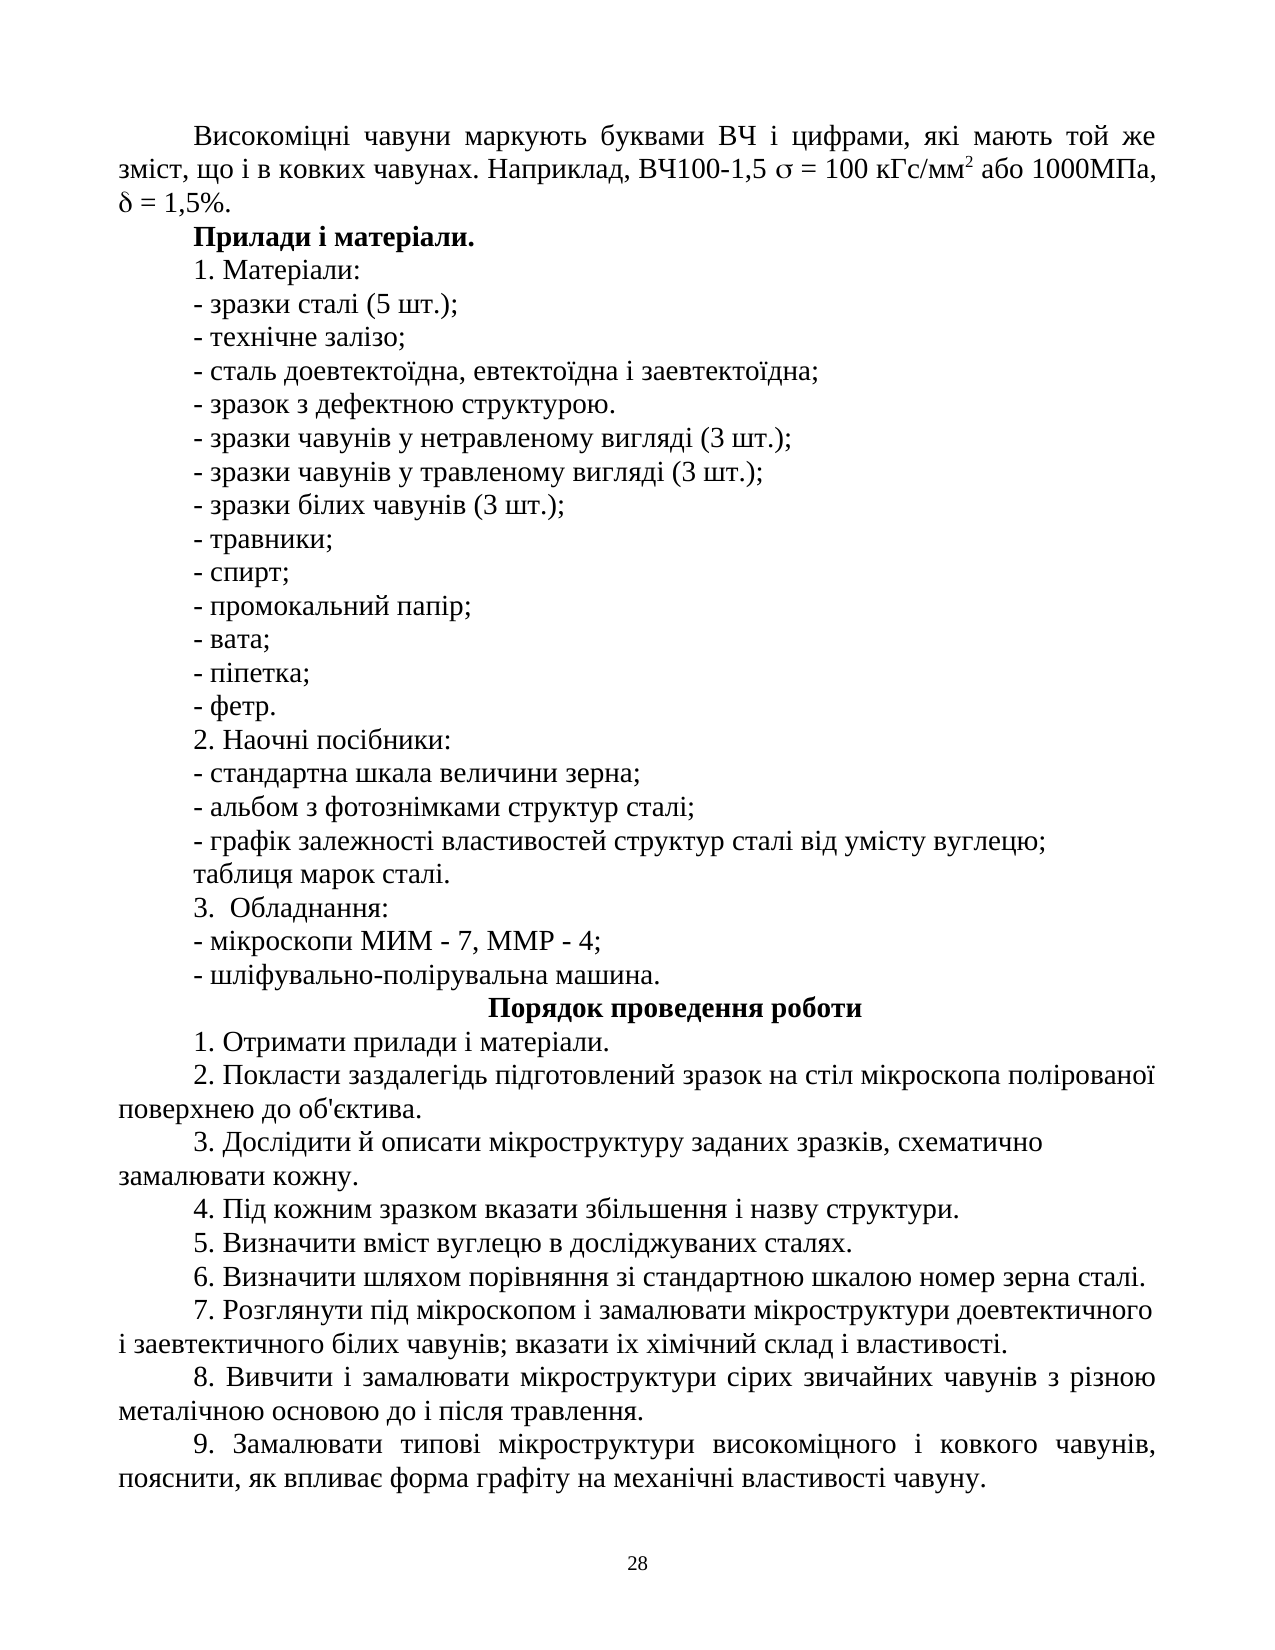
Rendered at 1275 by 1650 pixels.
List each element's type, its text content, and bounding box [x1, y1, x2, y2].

text Прилади і матеріали. [118, 219, 1157, 252]
text - вата; [118, 621, 1157, 655]
text 4. Під кожним зразком вказати збільшення і назву структури. [118, 1192, 1157, 1225]
text Порядок проведення роботи [118, 990, 1157, 1024]
text 2. Наочні посібники: [118, 722, 1157, 756]
text - сталь доевтектоїдна, евтектоїдна і заевтектоїдна; [118, 353, 1157, 387]
text - зразки сталі (5 шт.); [118, 286, 1157, 319]
text - шліфувально-полірувальна машина. [118, 957, 1157, 990]
text 1. Отримати прилади і матеріали. [118, 1024, 1157, 1057]
text Високоміцні чавуни маркують буквами ВЧ і цифрами, які мають той же зміст, що і в ковких чавунах. Наприклад, ВЧ100-1,5  = 100 кГс/мм2 або 1000МПа,  = 1,5%. [118, 118, 1157, 219]
text - промокальний папір; [118, 588, 1157, 621]
text - піпетка; [118, 655, 1157, 688]
text 3. Обладнання: [118, 890, 1157, 923]
text 6. Визначити шляхом порівняння зі стандартною шкалою номер зерна сталі. [118, 1259, 1157, 1292]
text - технічне залізо; [118, 319, 1157, 353]
text 7. Розглянути під мікроскопом і замалювати мікроструктури доевтектичного і заевтектичного білих чавунів; вказати іх хімічний склад і властивості. [118, 1292, 1157, 1359]
text 8. Вивчити і замалювати мікроструктури сірих звичайних чавунів з різною металічною основою до і після травлення. [118, 1359, 1157, 1426]
text - стандартна шкала величини зерна; [118, 756, 1157, 789]
text - зразки чавунів у травленому вигляді (3 шт.); [118, 454, 1157, 487]
text - зразок з дефектною структурою. [118, 387, 1157, 420]
text 3. Дослідити й описати мікроструктуру заданих зразків, схематично замалювати кожну. [118, 1124, 1157, 1192]
text 2. Покласти заздалегідь підготовлений зразок на стіл мікроскопа полірованої поверхнею до об'єктива. [118, 1057, 1157, 1124]
text - травники; [118, 521, 1157, 554]
text 1. Матеріали: [118, 252, 1157, 286]
text - фетр. [118, 688, 1157, 722]
text - мікроскопи МИМ - 7, ММР - 4; [118, 923, 1157, 957]
text таблиця марок сталі. [118, 856, 1157, 890]
text 5. Визначити вміст вуглецю в досліджуваних сталях. [118, 1225, 1157, 1259]
text - зразки чавунів у нетравленому вигляді (3 шт.); [118, 420, 1157, 454]
text - графік залежності властивостей структур сталі від умісту вуглецю; [118, 823, 1157, 856]
text - спирт; [118, 554, 1157, 588]
text - зразки білих чавунів (3 шт.); [118, 487, 1157, 521]
text 9. Замалювати типові мікроструктури високоміцного і ковкого чавунів, пояснити, як впливає форма графіту на механічні властивості чавуну. [118, 1426, 1157, 1493]
text - альбом з фотознімками структур сталі; [118, 789, 1157, 823]
